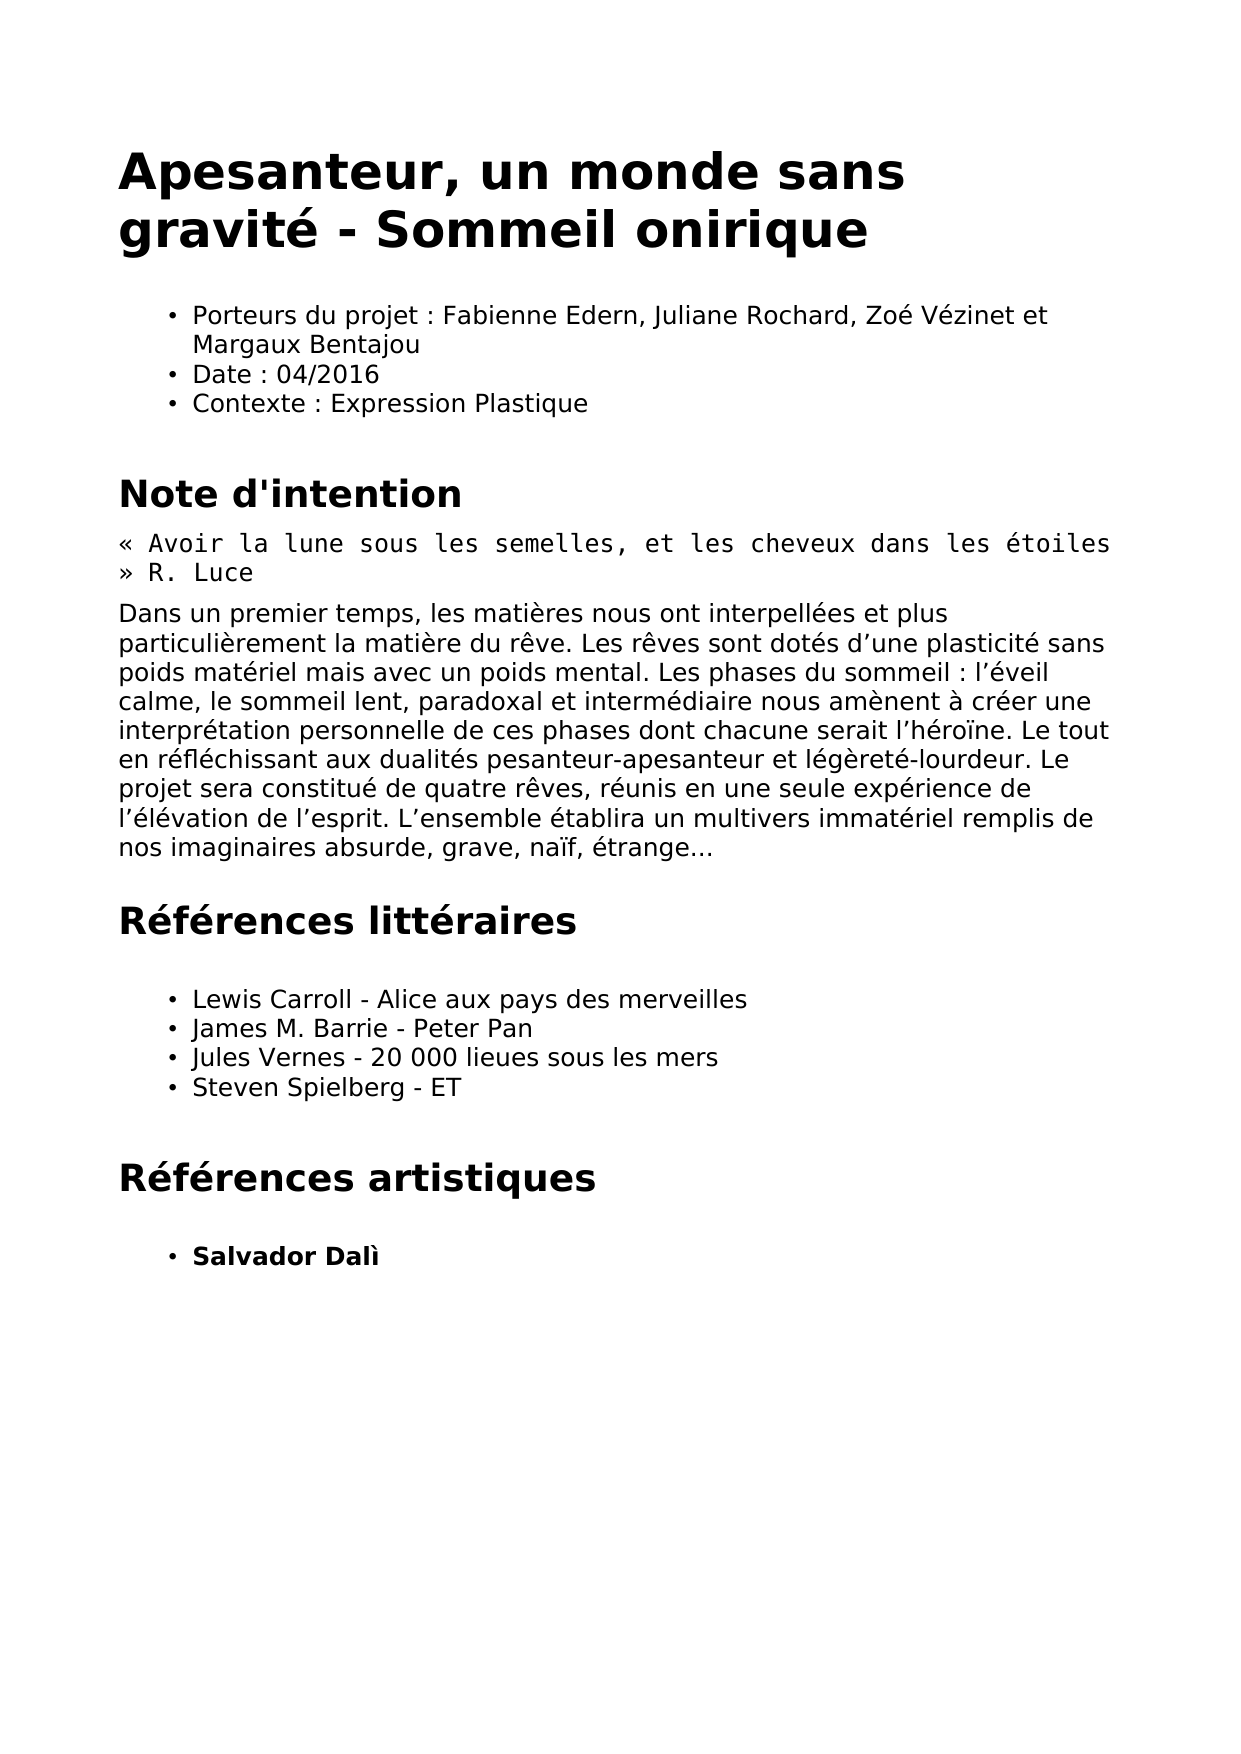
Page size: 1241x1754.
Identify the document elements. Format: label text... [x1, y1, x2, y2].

subtitle Références littéraires [118, 900, 1122, 943]
list James M. Barrie - Peter Pan [177, 1014, 1122, 1044]
subtitle Apesanteur, un monde sans gravité - Sommeil onirique [118, 143, 1122, 259]
text « Avoir la lune sous les semelles, et les cheveux dans les étoiles » R. Luce [118, 529, 1122, 587]
list Contexte : Expression Plastique [177, 389, 1122, 418]
list Porteurs du projet : Fabienne Edern, Juliane Rochard, Zoé Vézinet et Margaux Bentajou [177, 302, 1122, 360]
subtitle Références artistiques [118, 1156, 1122, 1200]
list Salvador Dalì [177, 1242, 1122, 1271]
text Dans un premier temps, les matières nous ont interpellées et plus particulièrement la matière du rêve. Les rêves sont dotés d’une plasticité sans poids matériel mais avec un poids mental. Les phases du sommeil : l’éveil calme, le sommeil lent, paradoxal et intermédiaire nous amènent à créer une interprétation personnelle de ces phases dont chacune serait l’héroïne. Le tout en réfléchissant aux dualités pesanteur-apesanteur et légèreté-lourdeur. Le projet sera constitué de quatre rêves, réunis en une seule expérience de l’élévation de l’esprit. L’ensemble établira un multivers immatériel remplis de nos imaginaires absurde, grave, naïf, étrange... [118, 600, 1122, 862]
list Jules Vernes - 20 000 lieues sous les mers [177, 1044, 1122, 1073]
subtitle Note d'intention [118, 473, 1122, 516]
list Steven Spielberg - ET [177, 1073, 1122, 1102]
list Date : 04/2016 [177, 360, 1122, 389]
list Lewis Carroll - Alice aux pays des merveilles [177, 985, 1122, 1014]
